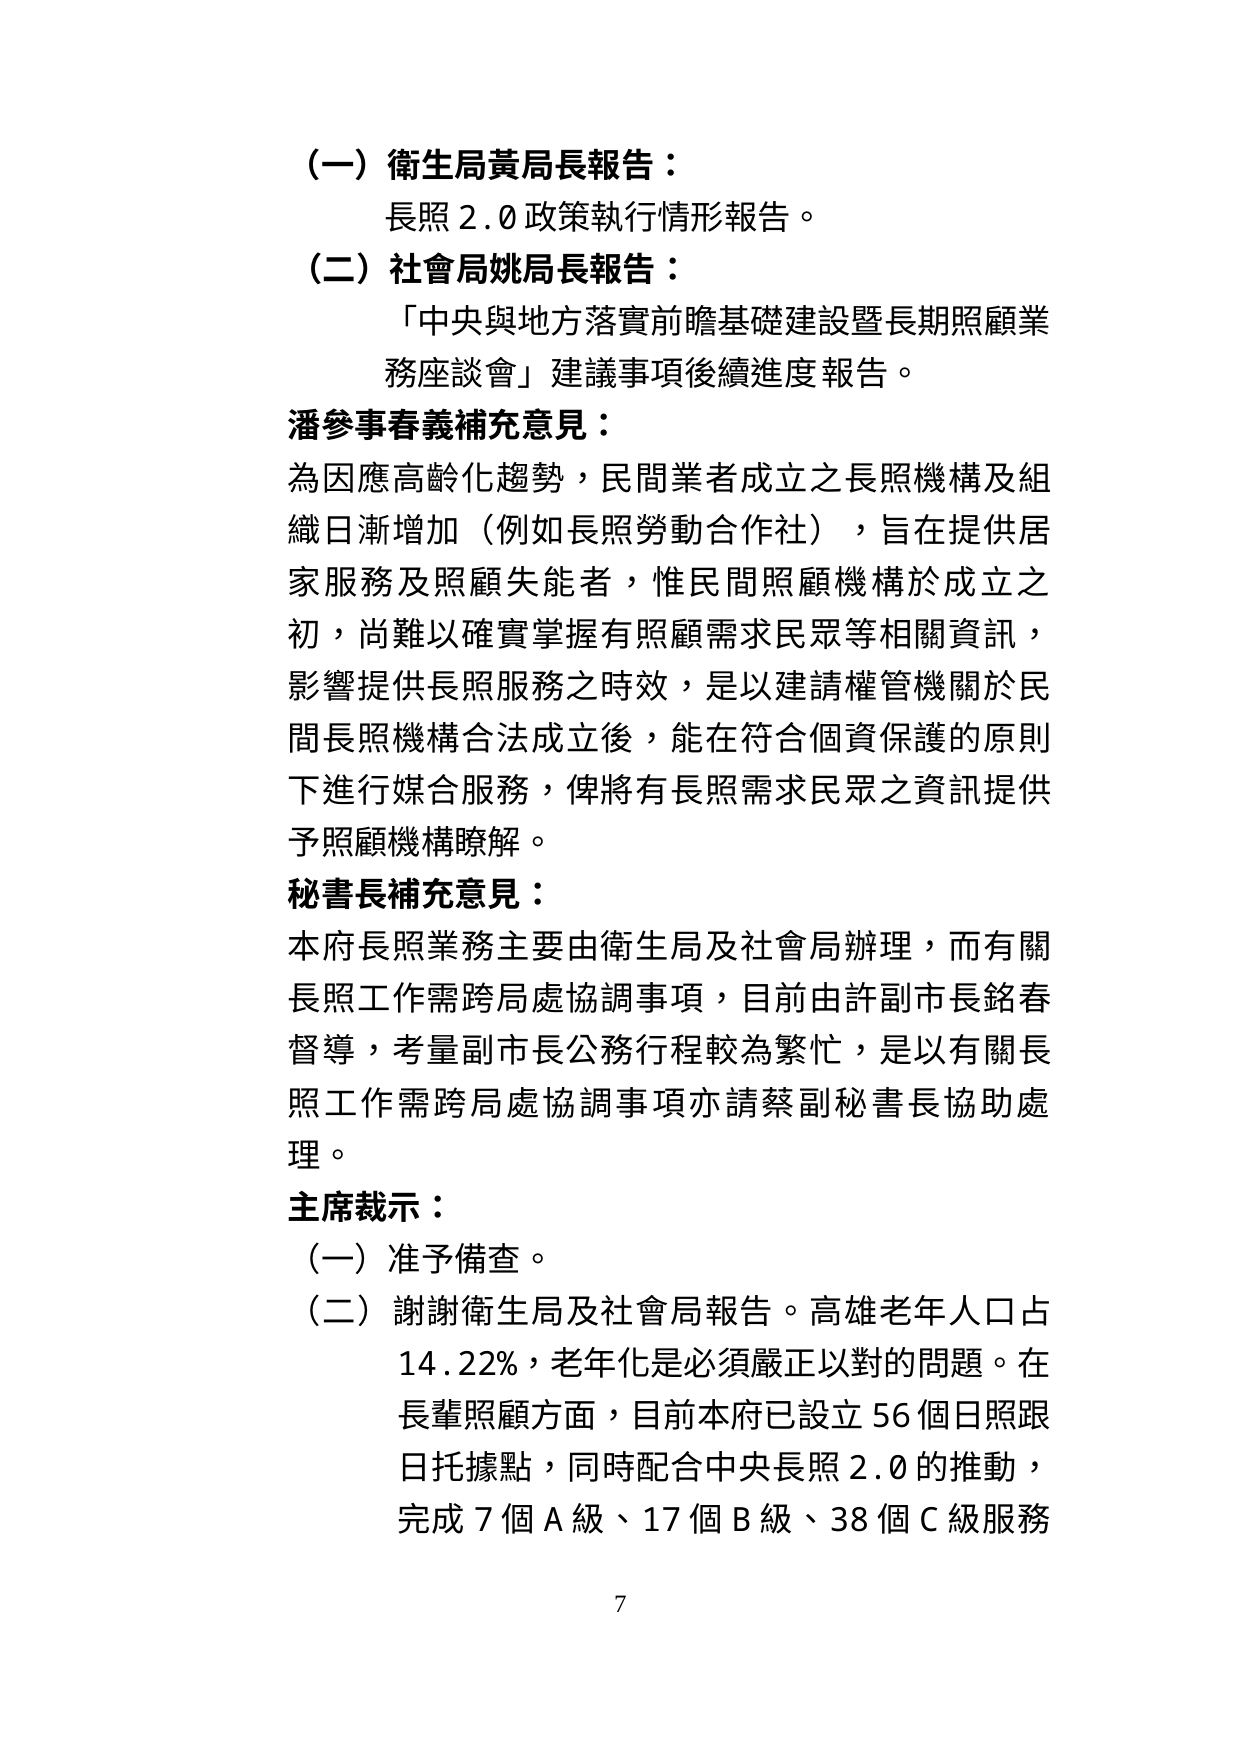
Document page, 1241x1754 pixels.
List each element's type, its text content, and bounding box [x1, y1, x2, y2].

text 潘參事春義補充意見： [287, 396, 1051, 448]
text （一）衛生局黃局長報告： [287, 136, 1051, 188]
text （一）准予備查。 [287, 1229, 1051, 1282]
text 長照2.0政策執行情形報告。 [384, 188, 1051, 240]
text （二）社會局姚局長報告： [289, 240, 1051, 292]
text 本府長照業務主要由衛生局及社會局辦理，而有關長照工作需跨局處協調事項，目前由許副市長銘春督導，考量副市長公務行程較為繁忙，是以有關長照工作需跨局處協調事項亦請蔡副秘書長協助處理。 [287, 917, 1051, 1177]
text 為因應高齡化趨勢，民間業者成立之長照機構及組織日漸增加（例如長照勞動合作社），旨在提供居家服務及照顧失能者，惟民間照顧機構於成立之初，尚難以確實掌握有照顧需求民眾等相關資訊，影響提供長照服務之時效，是以建請權管機關於民間長照機構合法成立後，能在符合個資保護的原則下進行媒合服務，俾將有長照需求民眾之資訊提供予照顧機構瞭解。 [287, 448, 1051, 865]
text 主席裁示： [287, 1177, 1051, 1229]
text 秘書長補充意見： [287, 865, 1051, 917]
text （二）謝謝衛生局及社會局報告。高雄老年人口占14.22%，老年化是必須嚴正以對的問題。在長輩照顧方面，目前本府已設立56個日照跟日托據點，同時配合中央長照2.0的推動，完成7個A級、17個B級、38個C級服務 [287, 1282, 1051, 1542]
text 「中央與地方落實前瞻基礎建設暨長期照顧業務座談會」建議事項後續進度 報告。 [384, 292, 1051, 396]
